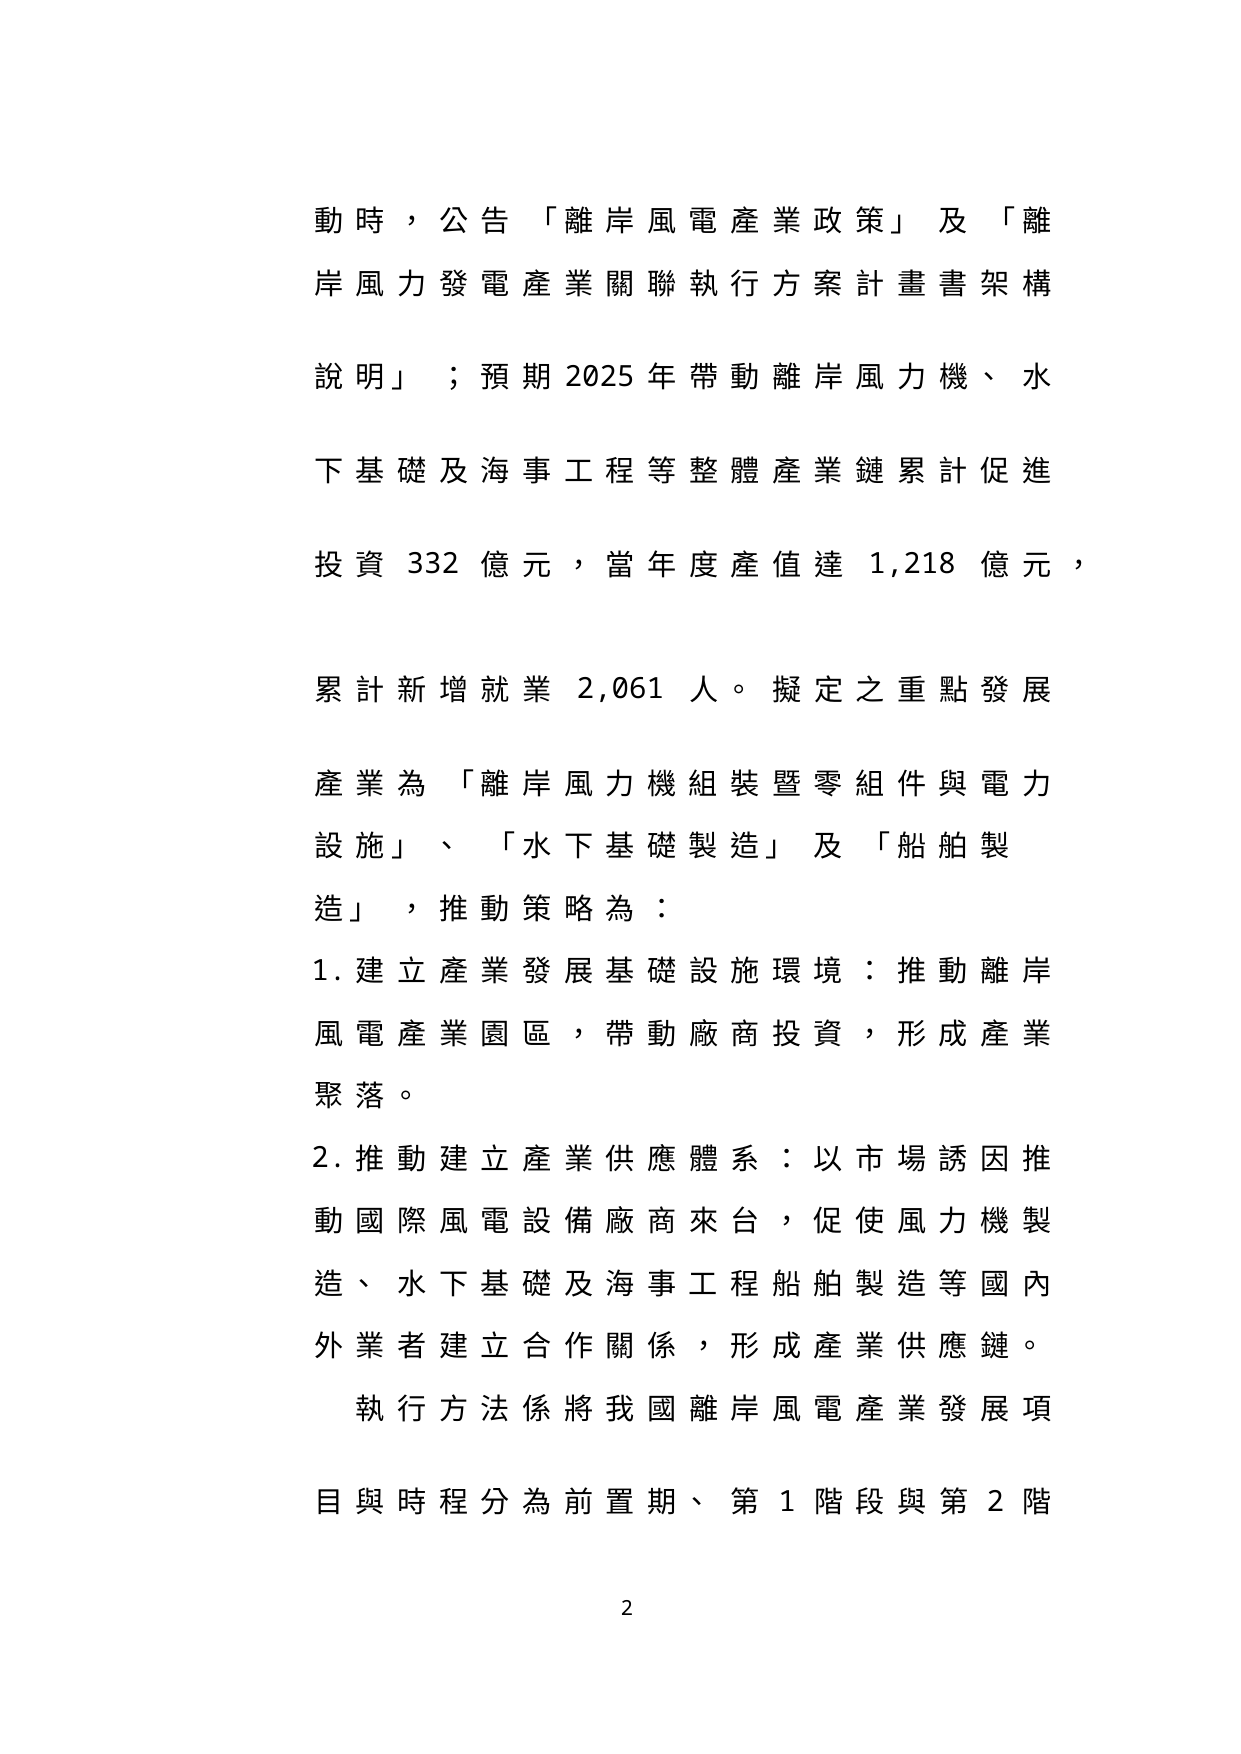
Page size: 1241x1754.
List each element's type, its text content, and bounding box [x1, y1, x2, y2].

text 2.推動建立產業供應體系：以市場誘因推動國際風電設備廠商來台，促使風力機製造、水下基礎及海事工程船舶製造等國內外業者建立合作關係，形成產業供應鏈。 [271, 1115, 1058, 1365]
text 為推動離岸風力發電產業發展，工業局配合能源局離岸風電「先淺海、後深海」及「先示範、次潛力、後區塊」3階段推動策略，於第2階段離岸風電潛力場址推動時，公告「離岸風電產業政策」及「離岸風力發電產業關聯執行方案計畫書架構說明」；預期2025年帶動離岸風力機、水下基礎及海事工程等整體產業鏈累計促進投資332億元，當年度產值達1,218億元，累計新增就業2,061人。擬定之重點發展產業為「離岸風力機組裝暨零組件與電力設施」、「水下基礎製造」及「船舶製造」，推動策略為： [271, 177, 1058, 927]
text 1.建立產業發展基礎設施環境：推動離岸風電產業園區，帶動廠商投資，形成產業聚落。 [271, 927, 1058, 1115]
text 執行方法係將我國離岸風電產業發展項目與時程分為前置期、第1階段與第2階 [271, 1365, 1058, 1552]
